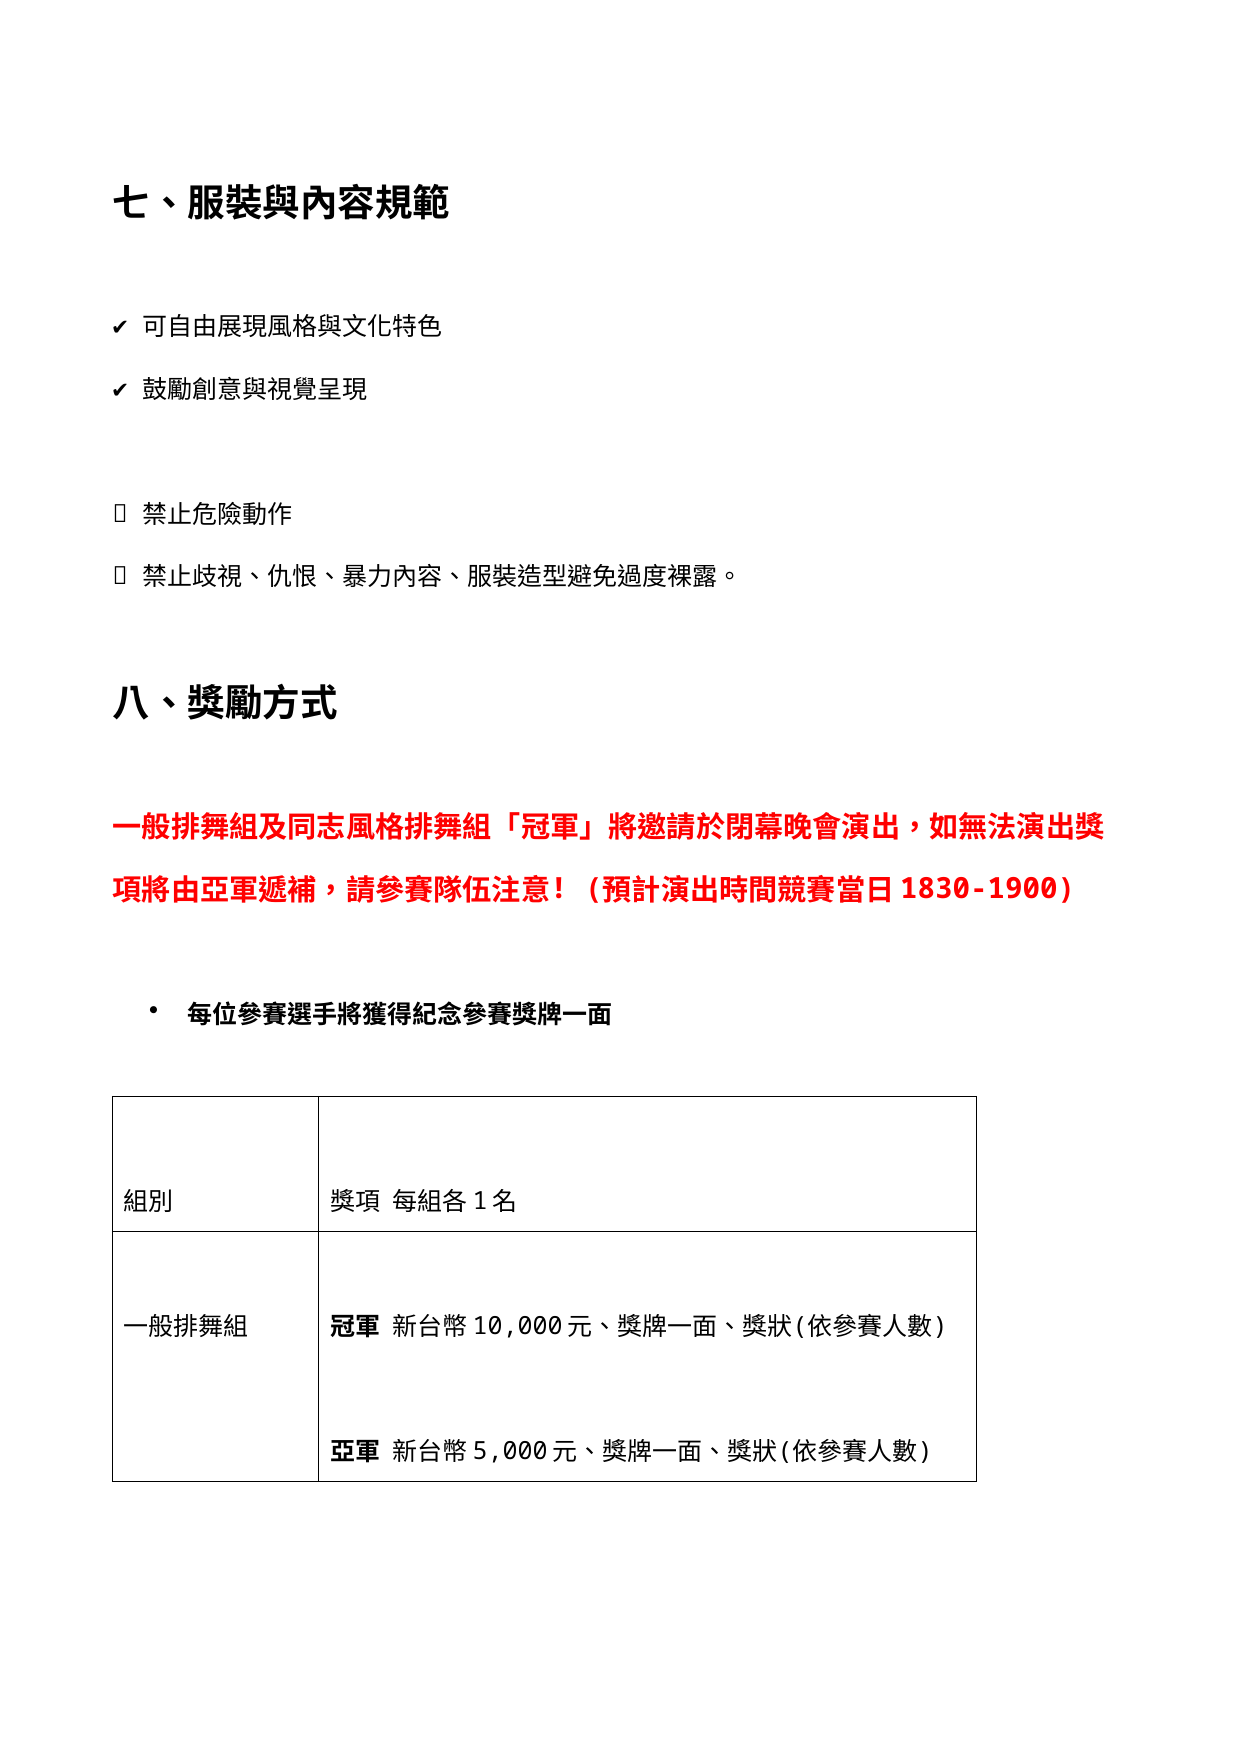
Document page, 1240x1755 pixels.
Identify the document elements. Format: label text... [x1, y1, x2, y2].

subtitle 七、服裝與內容規範 [112, 158, 1127, 221]
table_cell 一般排舞組 [113, 1232, 318, 1481]
subtitle 八、獎勵方式 [112, 658, 1127, 721]
table_cell 冠軍 新台幣10,000元、獎牌一面、獎狀(依參賽人數) 亞軍 新台幣5,000元、獎牌一面、獎狀(依參賽人數) [319, 1232, 976, 1481]
text ❌ 禁止危險動作 ❌ 禁止歧視、仇恨、暴力內容、服裝造型避免過度裸露。 [112, 471, 1127, 596]
table_header 獎項 每組各1名 [319, 1097, 976, 1231]
list 每位參賽選手將獲得紀念參賽獎牌一面 [150, 971, 1127, 1033]
text ✔ 可自由展現風格與文化特色 ✔ 鼓勵創意與視覺呈現 [112, 283, 1127, 408]
subtitle 一般排舞組及同志風格排舞組「冠軍」將邀請於閉幕晚會演出，如無法演出獎項將由亞軍遞補，請參賽隊伍注意! (預計演出時間競賽當日1830-1900) [112, 783, 1127, 908]
table_header 組別 [113, 1097, 318, 1231]
